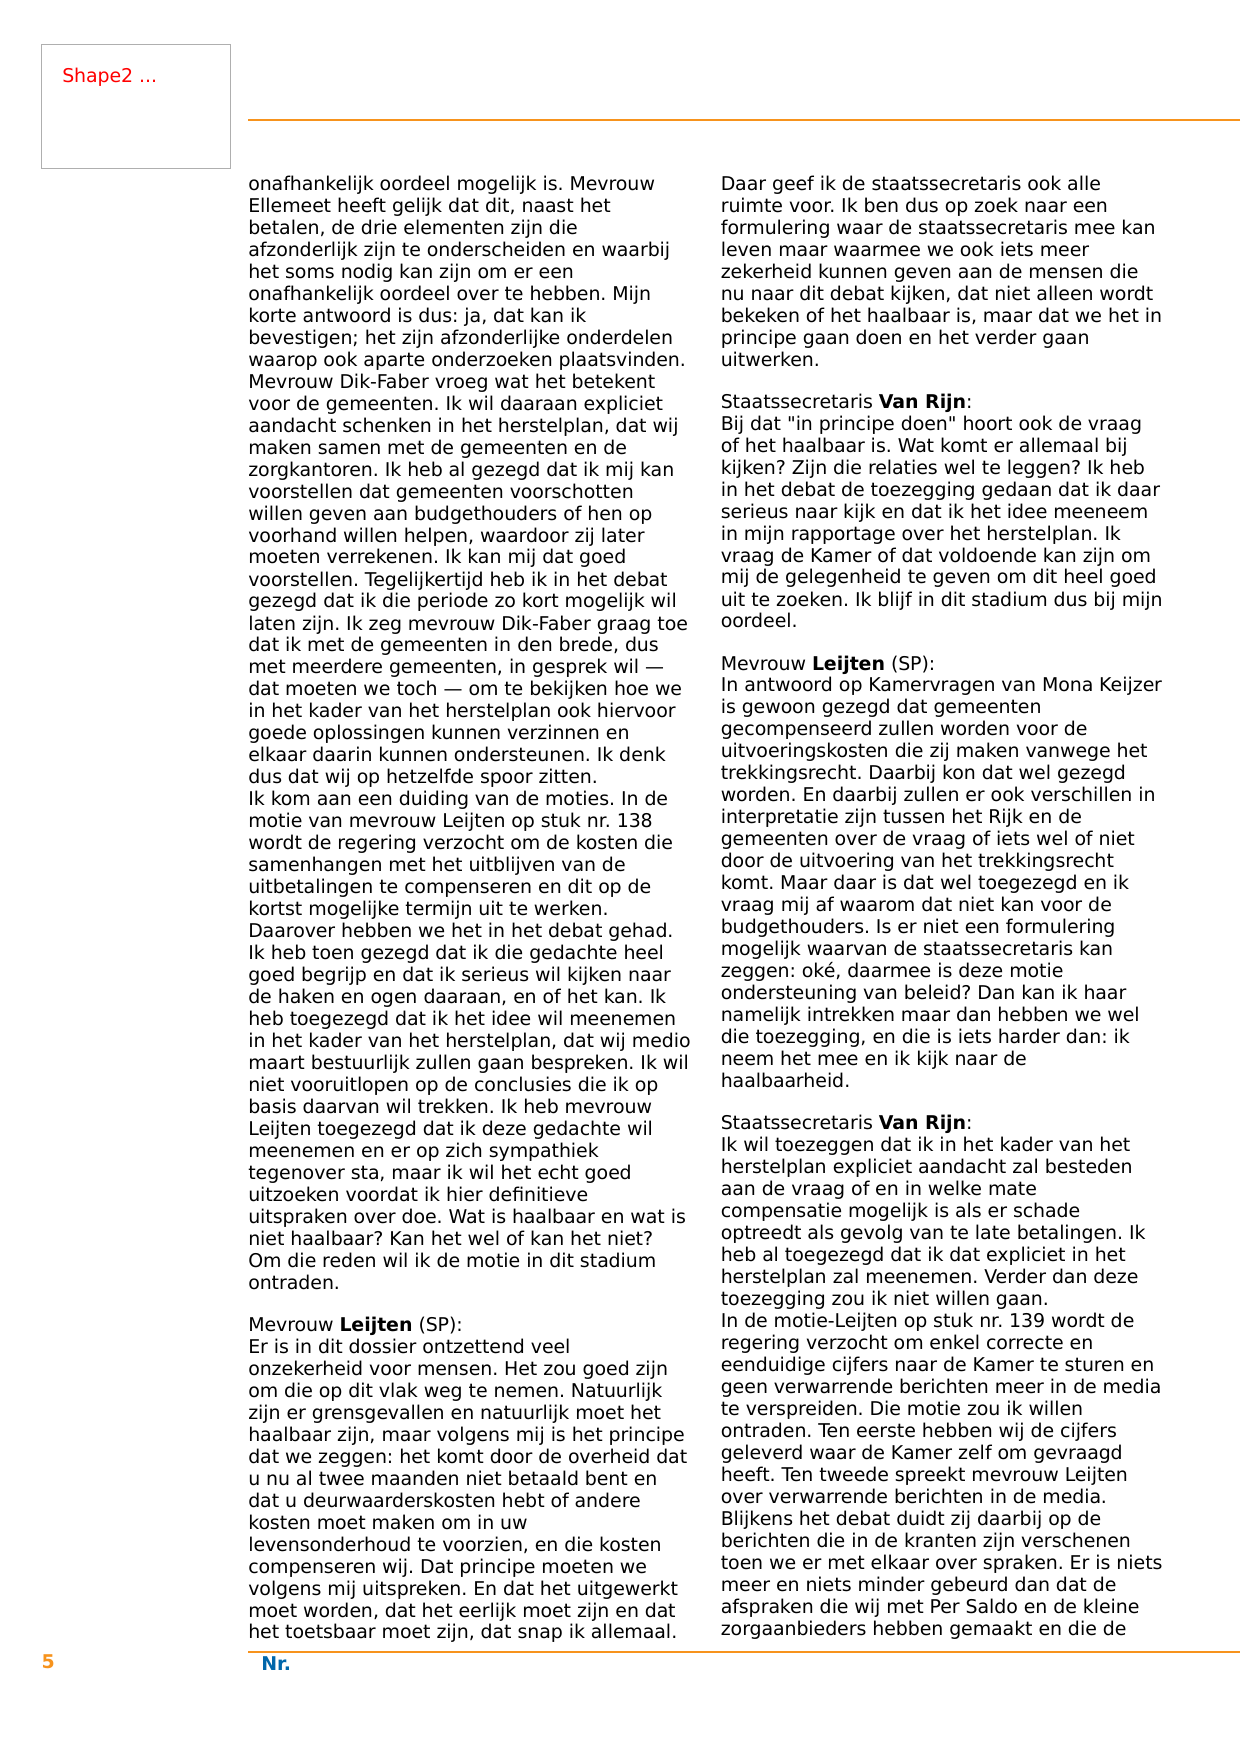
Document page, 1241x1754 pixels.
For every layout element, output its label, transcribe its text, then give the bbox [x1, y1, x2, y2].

text Mevrouw Leijten (SP): [248, 1314, 691, 1336]
text onafhankelijk oordeel mogelijk is. Mevrouw Ellemeet heeft gelijk dat dit, naast het betalen, de drie elementen zijn die afzonderlijk zijn te onderscheiden en waarbij het soms nodig kan zijn om er een onafhankelijk oordeel over te hebben. Mijn korte antwoord is dus: ja, dat kan ik bevestigen; het zijn afzonderlijke onderdelen waarop ook aparte onderzoeken plaatsvinden. [248, 173, 691, 371]
text Mevrouw Dik-Faber vroeg wat het betekent voor de gemeenten. Ik wil daaraan expliciet aandacht schenken in het herstelplan, dat wij maken samen met de gemeenten en de zorgkantoren. Ik heb al gezegd dat ik mij kan voorstellen dat gemeenten voorschotten willen geven aan budgethouders of hen op voorhand willen helpen, waardoor zij later moeten verrekenen. Ik kan mij dat goed voorstellen. Tegelijkertijd heb ik in het debat gezegd dat ik die periode zo kort mogelijk wil laten zijn. Ik zeg mevrouw Dik-Faber graag toe dat ik met de gemeenten in den brede, dus met meerdere gemeenten, in gesprek wil — dat moeten we toch — om te bekijken hoe we in het kader van het herstelplan ook hiervoor goede oplossingen kunnen verzinnen en elkaar daarin kunnen ondersteunen. Ik denk dus dat wij op hetzelfde spoor zitten. [248, 371, 691, 788]
text Mevrouw Leijten (SP): [721, 652, 1163, 674]
text Staatssecretaris Van Rijn: [721, 391, 1163, 413]
text In de motie-Leijten op stuk nr. 139 wordt de regering verzocht om enkel correcte en eenduidige cijfers naar de Kamer te sturen en geen verwarrende berichten meer in de media te verspreiden. Die motie zou ik willen ontraden. Ten eerste hebben wij de cijfers geleverd waar de Kamer zelf om gevraagd heeft. Ten tweede spreekt mevrouw Leijten over verwarrende berichten in de media. Blijkens het debat duidt zij daarbij op de berichten die in de kranten zijn verschenen toen we er met elkaar over spraken. Er is niets meer en niets minder gebeurd dan dat de afspraken die wij met Per Saldo en de kleine zorgaanbieders hebben gemaakt en die de [721, 1310, 1163, 1639]
text Daar geef ik de staatssecretaris ook alle ruimte voor. Ik ben dus op zoek naar een formulering waar de staatssecretaris mee kan leven maar waarmee we ook iets meer zekerheid kunnen geven aan de mensen die nu naar dit debat kijken, dat niet alleen wordt bekeken of het haalbaar is, maar dat we het in principe gaan doen en het verder gaan uitwerken. [721, 173, 1163, 371]
text Staatssecretaris Van Rijn: [721, 1112, 1163, 1134]
text Ik wil toezeggen dat ik in het kader van het herstelplan expliciet aandacht zal besteden aan de vraag of en in welke mate compensatie mogelijk is als er schade optreedt als gevolg van te late betalingen. Ik heb al toegezegd dat ik dat expliciet in het herstelplan zal meenemen. Verder dan deze toezegging zou ik niet willen gaan. [721, 1134, 1163, 1310]
text Er is in dit dossier ontzettend veel onzekerheid voor mensen. Het zou goed zijn om die op dit vlak weg te nemen. Natuurlijk zijn er grensgevallen en natuurlijk moet het haalbaar zijn, maar volgens mij is het principe dat we zeggen: het komt door de overheid dat u nu al twee maanden niet betaald bent en dat u deurwaarderskosten hebt of andere kosten moet maken om in uw levensonderhoud te voorzien, en die kosten compenseren wij. Dat principe moeten we volgens mij uitspreken. En dat het uitgewerkt moet worden, dat het eerlijk moet zijn en dat het toetsbaar moet zijn, dat snap ik allemaal. [248, 1336, 691, 1643]
text Bij dat "in principe doen" hoort ook de vraag of het haalbaar is. Wat komt er allemaal bij kijken? Zijn die relaties wel te leggen? Ik heb in het debat de toezegging gedaan dat ik daar serieus naar kijk en dat ik het idee meeneem in mijn rapportage over het herstelplan. Ik vraag de Kamer of dat voldoende kan zijn om mij de gelegenheid te geven om dit heel goed uit te zoeken. Ik blijf in dit stadium dus bij mijn oordeel. [721, 413, 1163, 632]
text Ik kom aan een duiding van de moties. In de motie van mevrouw Leijten op stuk nr. 138 wordt de regering verzocht om de kosten die samenhangen met het uitblijven van de uitbetalingen te compenseren en dit op de kortst mogelijke termijn uit te werken. Daarover hebben we het in het debat gehad. Ik heb toen gezegd dat ik die gedachte heel goed begrijp en dat ik serieus wil kijken naar de haken en ogen daaraan, en of het kan. Ik heb toegezegd dat ik het idee wil meenemen in het kader van het herstelplan, dat wij medio maart bestuurlijk zullen gaan bespreken. Ik wil niet vooruitlopen op de conclusies die ik op basis daarvan wil trekken. Ik heb mevrouw Leijten toegezegd dat ik deze gedachte wil meenemen en er op zich sympathiek tegenover sta, maar ik wil het echt goed uitzoeken voordat ik hier definitieve uitspraken over doe. Wat is haalbaar en wat is niet haalbaar? Kan het wel of kan het niet? Om die reden wil ik de motie in dit stadium ontraden. [248, 788, 691, 1294]
text In antwoord op Kamervragen van Mona Keijzer is gewoon gezegd dat gemeenten gecompenseerd zullen worden voor de uitvoeringskosten die zij maken vanwege het trekkingsrecht. Daarbij kon dat wel gezegd worden. En daarbij zullen er ook verschillen in interpretatie zijn tussen het Rijk en de gemeenten over de vraag of iets wel of niet door de uitvoering van het trekkingsrecht komt. Maar daar is dat wel toegezegd en ik vraag mij af waarom dat niet kan voor de budgethouders. Is er niet een formulering mogelijk waarvan de staatssecretaris kan zeggen: oké, daarmee is deze motie ondersteuning van beleid? Dan kan ik haar namelijk intrekken maar dan hebben we wel die toezegging, en die is iets harder dan: ik neem het mee en ik kijk naar de haalbaarheid. [721, 674, 1163, 1092]
